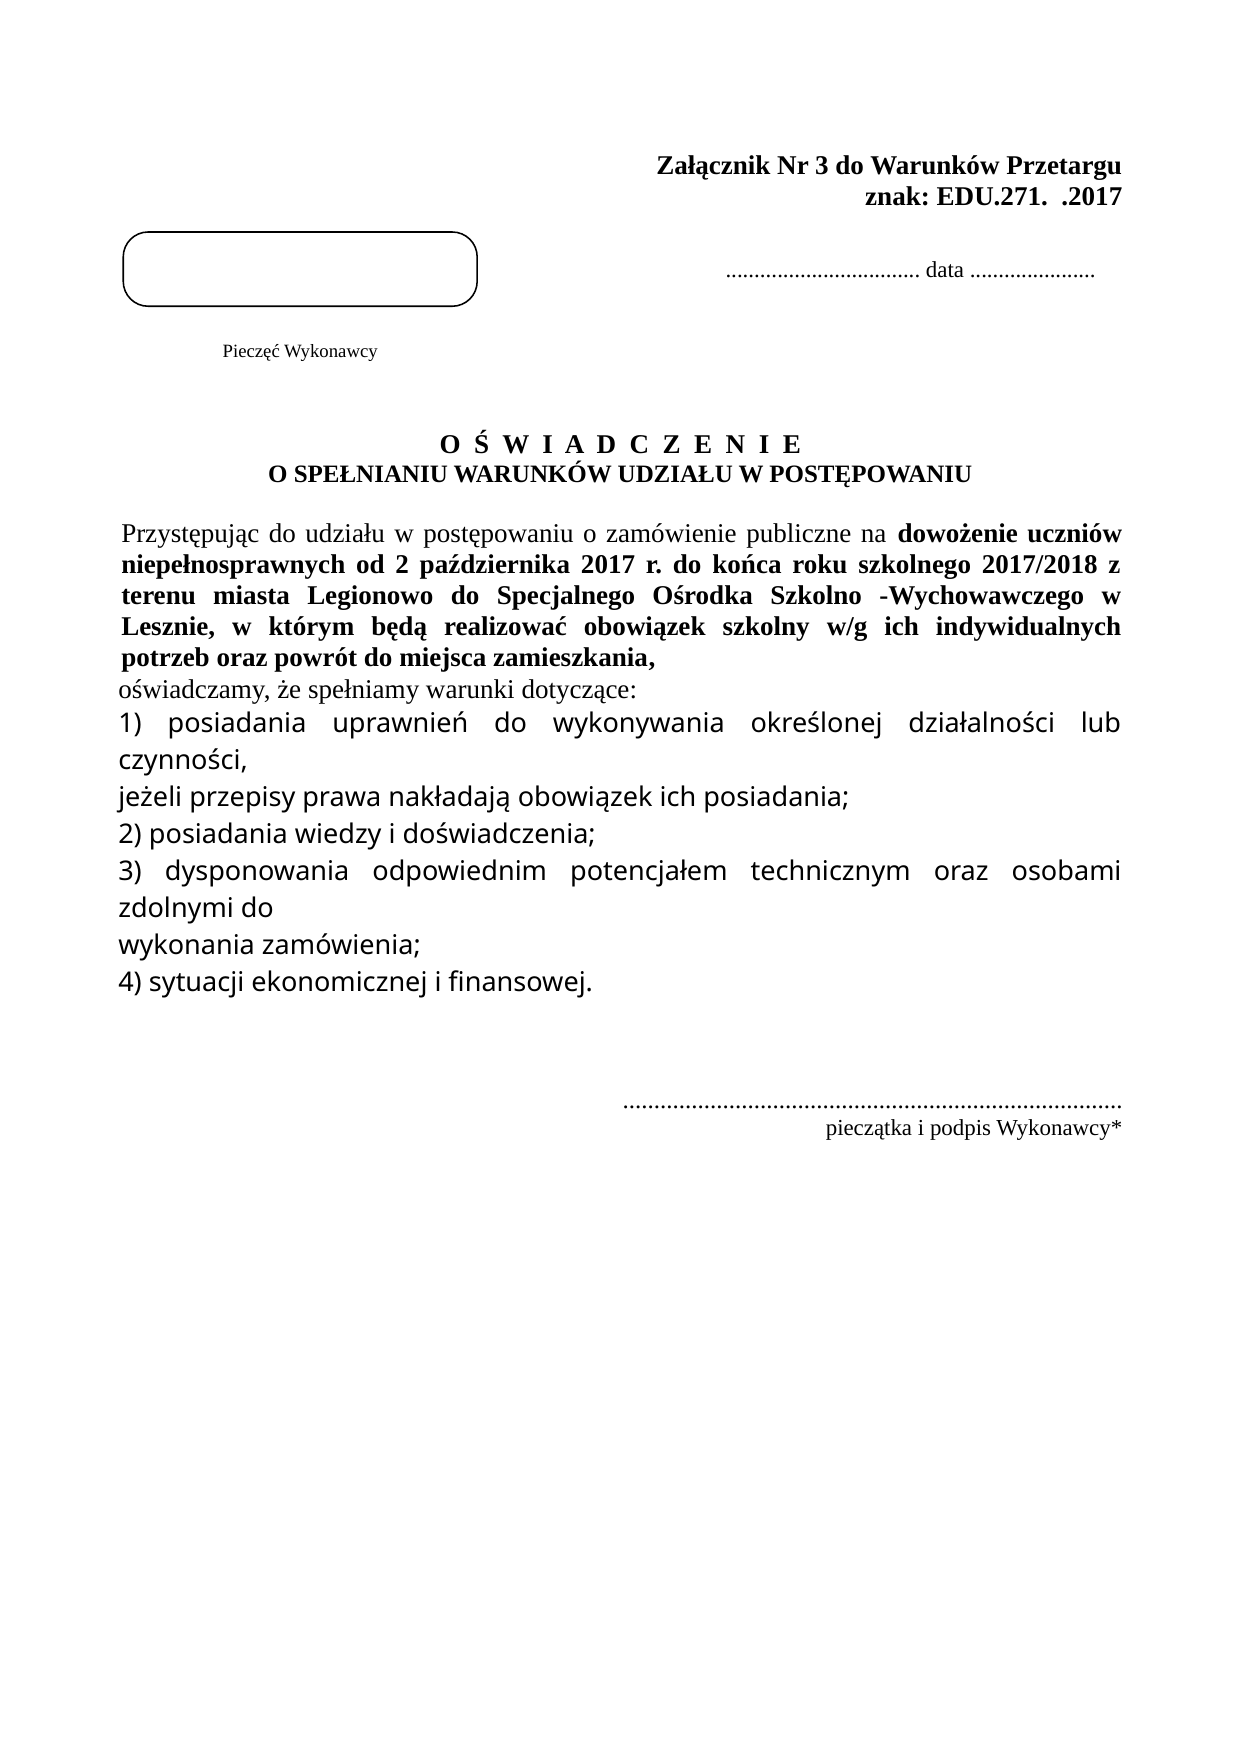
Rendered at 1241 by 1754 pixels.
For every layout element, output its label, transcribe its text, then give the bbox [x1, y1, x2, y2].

text .................................. data ...................... [478, 256, 1096, 282]
text znak: EDU.271. .2017 [120, 180, 1122, 212]
text 2) posiadania wiedzy i doświadczenia; [118, 814, 1122, 851]
text O SPEŁNIANIU WARUNKÓW UDZIAŁU W POSTĘPOWANIU [118, 459, 1122, 488]
text ................................................................................ [118, 1085, 1122, 1114]
list Przystępując do udziału w postępowaniu o zamówienie publiczne na dowożenie uczniów niepełnosprawnych od 2 października 2017 r. do końca roku szkolnego 2017/2018 z terenu miasta Legionowo do Specjalnego Ośrodka Szkolno -Wychowawczego w Lesznie, w którym będą realizować obowiązek szkolny w/g ich indywidualnych potrzeb oraz powrót do miejsca zamieszkania, [92, 517, 1122, 673]
text 3) dysponowania odpowiednim potencjałem technicznym oraz osobami zdolnymi do [118, 851, 1122, 925]
text O Ś W I A D C Z E N I E [118, 428, 1122, 459]
text wykonania zamówienia; [118, 925, 1122, 962]
text 1) posiadania uprawnień do wykonywania określonej działalności lub czynności, [118, 704, 1122, 778]
text pieczątka i podpis Wykonawcy* [118, 1114, 1122, 1140]
text jeżeli przepisy prawa nakładają obowiązek ich posiadania; [118, 778, 1122, 814]
text oświadczamy, że spełniamy warunki dotyczące: [118, 673, 1122, 704]
text 4) sytuacji ekonomicznej i finansowej. [118, 962, 1122, 999]
text Załącznik Nr 3 do Warunków Przetargu [120, 149, 1122, 180]
